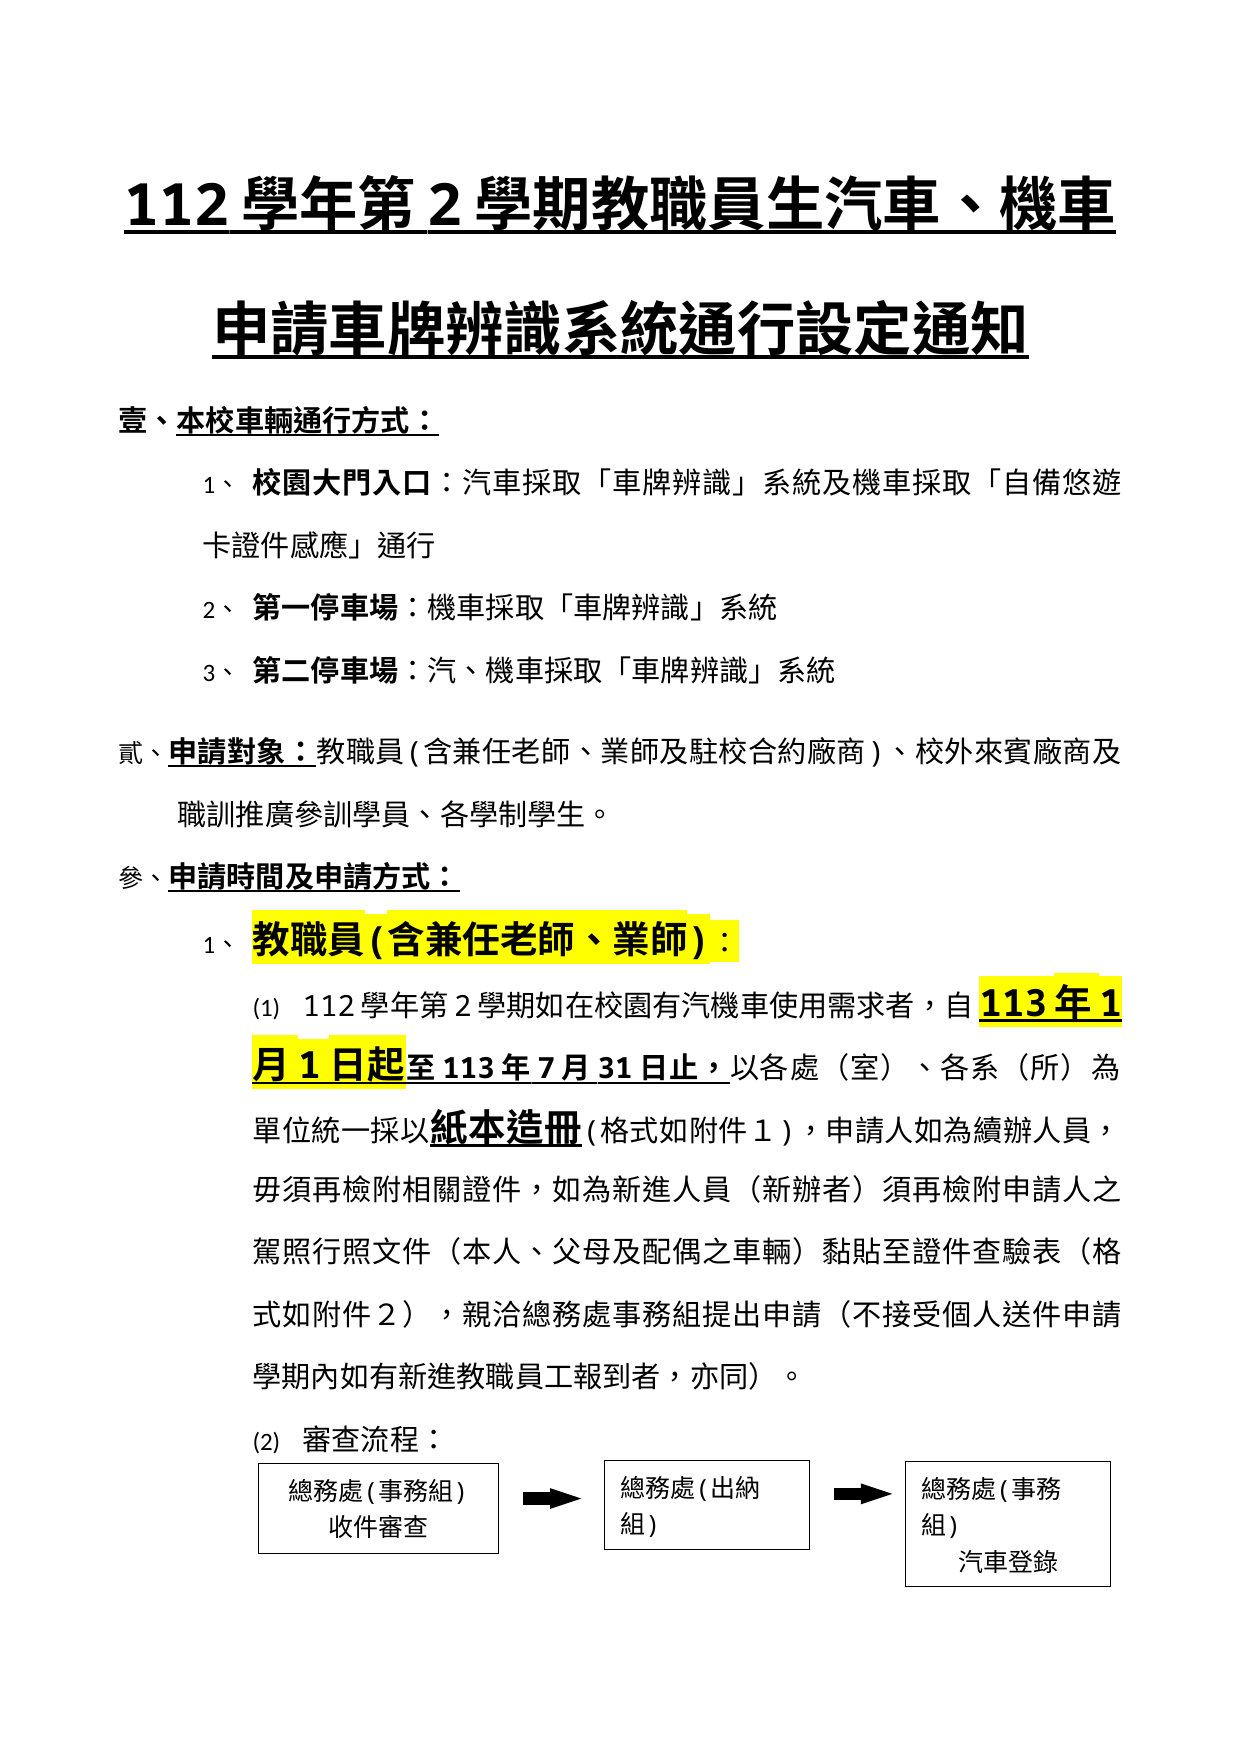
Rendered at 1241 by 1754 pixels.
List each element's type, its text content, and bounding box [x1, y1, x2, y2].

list 審查流程： [252, 1396, 1122, 1458]
list 總務處(出納組) [620, 1468, 794, 1541]
list 申請時間及申請方式： [118, 833, 1122, 896]
list 112學年第2學期如在校園有汽機車使用需求者，自113年1月1日起至113年7月31日止，以各處（室）、各系（所）為單位統一採以紙本造冊(格式如附件１)，申請人如為續辦人員，毋須再檢附相關證件，如為新進人員（新辦者）須再檢附申請人之駕照行照文件（本人、父母及配偶之車輛）黏貼至證件查驗表（格式如附件２），親洽總務處事務組提出申請（不接受個人送件申請，學期內如有新進教職員工報到者，亦同）。 [252, 958, 1122, 1396]
list 第一停車場：機車採取「車牌辨識」系統 [202, 564, 1122, 627]
list 教職員(含兼任老師、業師)： [202, 896, 1122, 958]
list 汽車登錄 [921, 1542, 1095, 1578]
text 112學年第2學期教職員生汽車、機車 [118, 127, 1122, 252]
list 校園大門入口：汽車採取「車牌辨識」系統及機車採取「自備悠遊卡證件感應」通行 [202, 439, 1122, 564]
list 本校車輛通行方式： [118, 377, 1122, 439]
list [259, 1464, 498, 1553]
text 申請車牌辨識系統通行設定通知 [118, 252, 1122, 377]
list 收件審查 [273, 1508, 483, 1544]
list 總務處(事務組) [273, 1472, 483, 1508]
list 申請對象：教職員(含兼任老師、業師及駐校合約廠商)、校外來賓廠商及職訓推廣參訓學員、各學制學生。 [118, 708, 1122, 833]
list [906, 1462, 1110, 1586]
list [605, 1461, 809, 1549]
list 總務處(事務組) [921, 1469, 1095, 1542]
list 第二停車場：汽、機車採取「車牌辨識」系統 [202, 627, 1122, 689]
